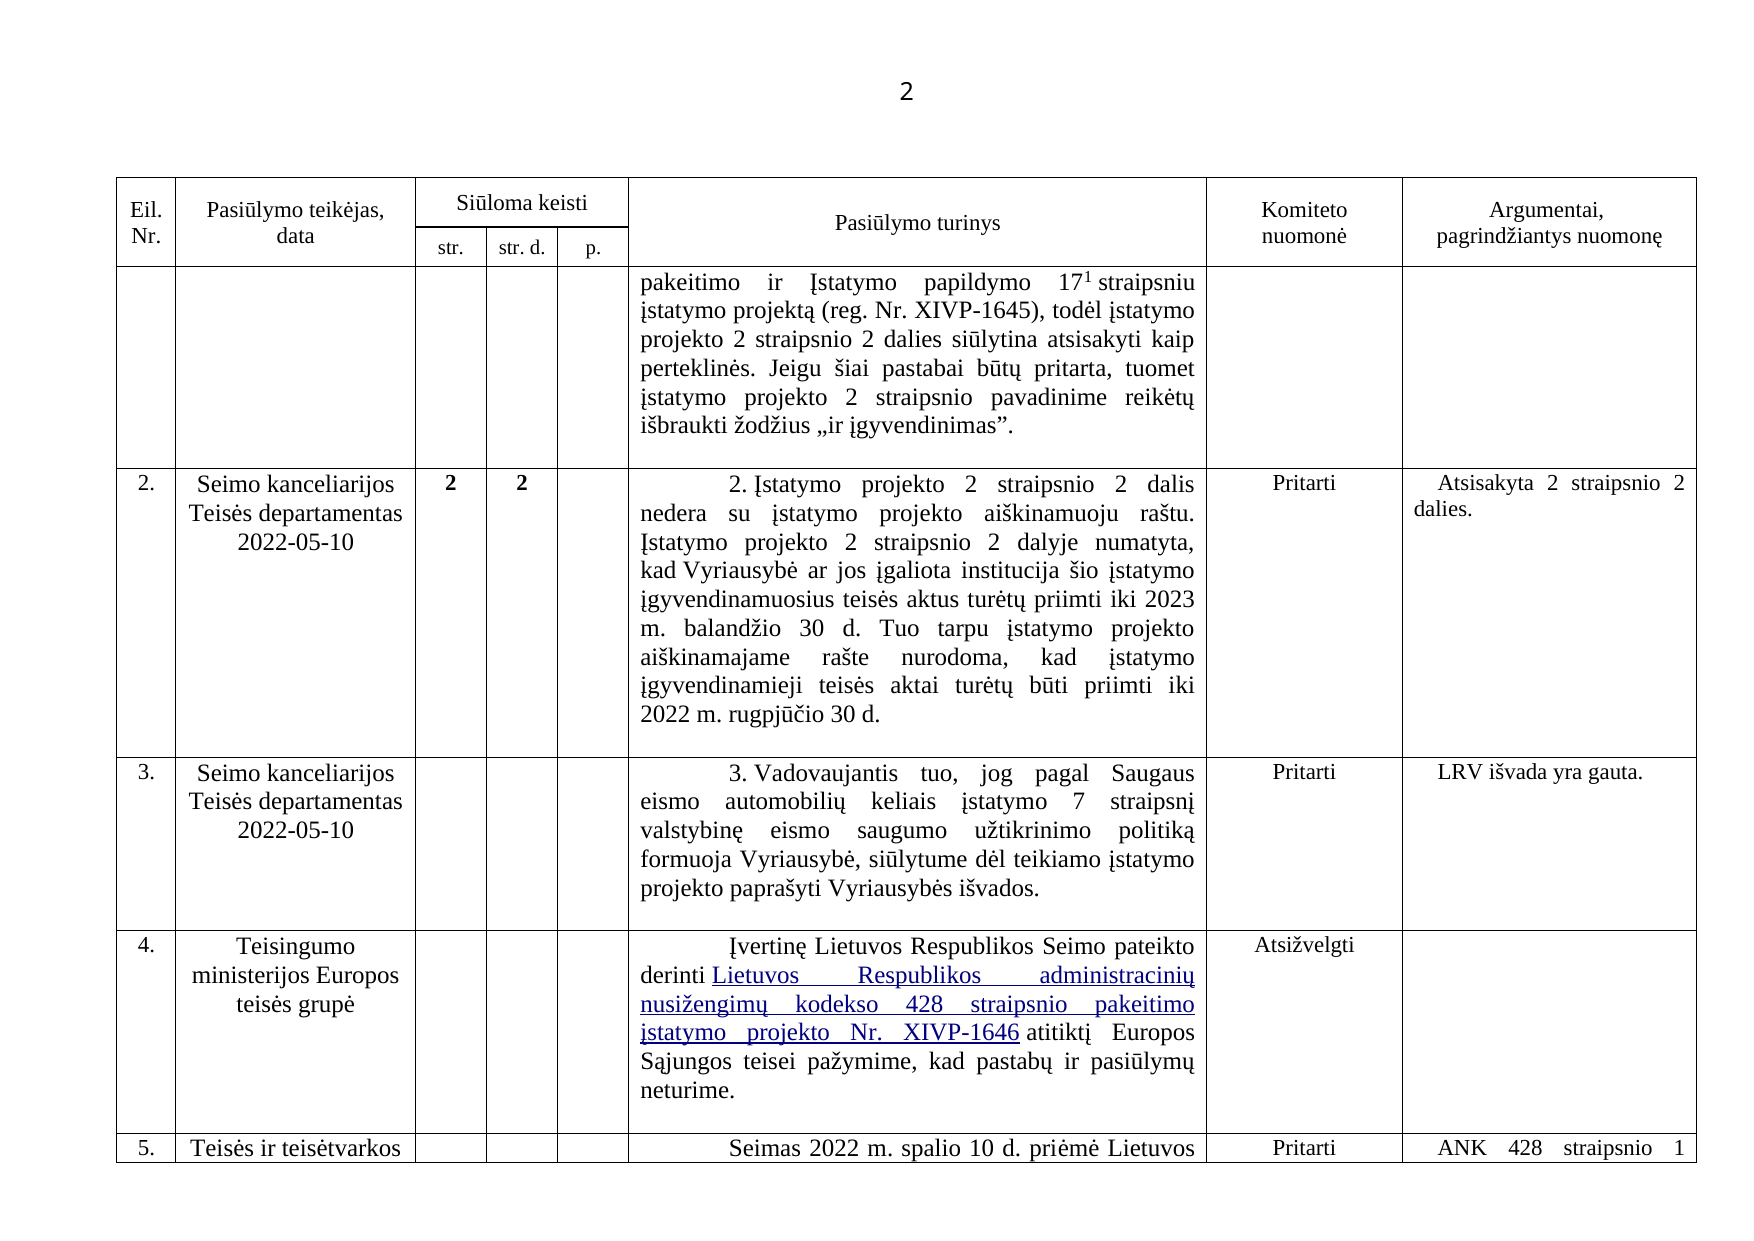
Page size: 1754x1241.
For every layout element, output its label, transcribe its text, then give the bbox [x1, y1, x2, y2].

table_header Siūloma keisti [416, 178, 628, 226]
table_cell [487, 931, 557, 1132]
table_cell [416, 931, 486, 1132]
table_cell Pritarti [1207, 758, 1402, 930]
table_cell LRV išvada yra gauta. [1403, 758, 1696, 930]
table_cell [416, 1134, 486, 1162]
table_header Argumentai, pagrindžiantys nuomonę [1403, 178, 1696, 266]
table_cell 2. [117, 469, 175, 757]
table_cell [558, 1134, 628, 1162]
table_cell Įvertinę Lietuvos Respublikos Seimo pateikto derinti Lietuvos Respublikos administracinių nusižengimų kodekso 428 straipsnio pakeitimo įstatymo projekto Nr. XIVP-1646 atitiktį Europos Sąjungos teisei pažymime, kad pastabų ir pasiūlymų neturime. [629, 931, 1206, 1132]
table_cell Pritarti [1207, 469, 1402, 757]
table_cell Teisingumo ministerijos Europos teisės grupė [176, 931, 415, 1132]
table_cell [558, 469, 628, 757]
table_cell [487, 267, 557, 468]
table_cell str. d. [487, 228, 557, 266]
table_cell ANK 428 straipsnio 1 [1403, 1134, 1696, 1162]
table_cell Pritarti [1207, 1134, 1402, 1162]
table_cell [558, 931, 628, 1132]
table_cell [487, 758, 557, 930]
table_cell [1403, 931, 1696, 1132]
table_cell Seimo kanceliarijos Teisės departamentas 2022-05-10 [176, 758, 415, 930]
table_cell 2 [487, 469, 557, 757]
table_cell [1403, 267, 1696, 468]
table_header Eil. Nr. [117, 178, 175, 266]
table_cell Seimas 2022 m. spalio 10 d. priėmė Lietuvos [629, 1134, 1206, 1162]
table_cell [117, 267, 175, 468]
table_cell [1207, 267, 1402, 468]
table_cell str. [416, 228, 486, 266]
table_cell 5. [117, 1134, 175, 1162]
table_cell [558, 267, 628, 468]
table_cell 3. Vadovaujantis tuo, jog pagal Saugaus eismo automobilių keliais įstatymo 7 straipsnį valstybinę eismo saugumo užtikrinimo politiką formuoja Vyriausybė, siūlytume dėl teikiamo įstatymo projekto paprašyti Vyriausybės išvados. [629, 758, 1206, 930]
table_cell p. [558, 228, 628, 266]
table_header Pasiūlymo turinys [629, 178, 1206, 266]
table_cell Atsižvelgti [1207, 931, 1402, 1132]
table_cell pakeitimo ir Įstatymo papildymo 171 straipsniu įstatymo projektą (reg. Nr. XIVP-1645), todėl įstatymo projekto 2 straipsnio 2 dalies siūlytina atsisakyti kaip perteklinės. Jeigu šiai pastabai būtų pritarta, tuomet įstatymo projekto 2 straipsnio pavadinime reikėtų išbraukti žodžius „ir įgyvendinimas”. [629, 267, 1206, 468]
table_cell [416, 267, 486, 468]
table_cell 3. [117, 758, 175, 930]
table_cell [558, 758, 628, 930]
table_cell Atsisakyta 2 straipsnio 2 dalies. [1403, 469, 1696, 757]
table_cell 4. [117, 931, 175, 1132]
table_cell [416, 758, 486, 930]
table_cell Teisės ir teisėtvarkos [176, 1134, 415, 1162]
table_header Komiteto nuomonė [1207, 178, 1402, 266]
table_header Pasiūlymo teikėjas, data [176, 178, 415, 266]
table_cell 2 [416, 469, 486, 757]
table_cell 2. Įstatymo projekto 2 straipsnio 2 dalis nedera su įstatymo projekto aiškinamuoju raštu. Įstatymo projekto 2 straipsnio 2 dalyje numatyta, kad Vyriausybė ar jos įgaliota institucija šio įstatymo įgyvendinamuosius teisės aktus turėtų priimti iki 2023 m. balandžio 30 d. Tuo tarpu įstatymo projekto aiškinamajame rašte nurodoma, kad įstatymo įgyvendinamieji teisės aktai turėtų būti priimti iki 2022 m. rugpjūčio 30 d. [629, 469, 1206, 757]
table_cell [176, 267, 415, 468]
table_cell Seimo kanceliarijos Teisės departamentas 2022-05-10 [176, 469, 415, 757]
table_cell [487, 1134, 557, 1162]
